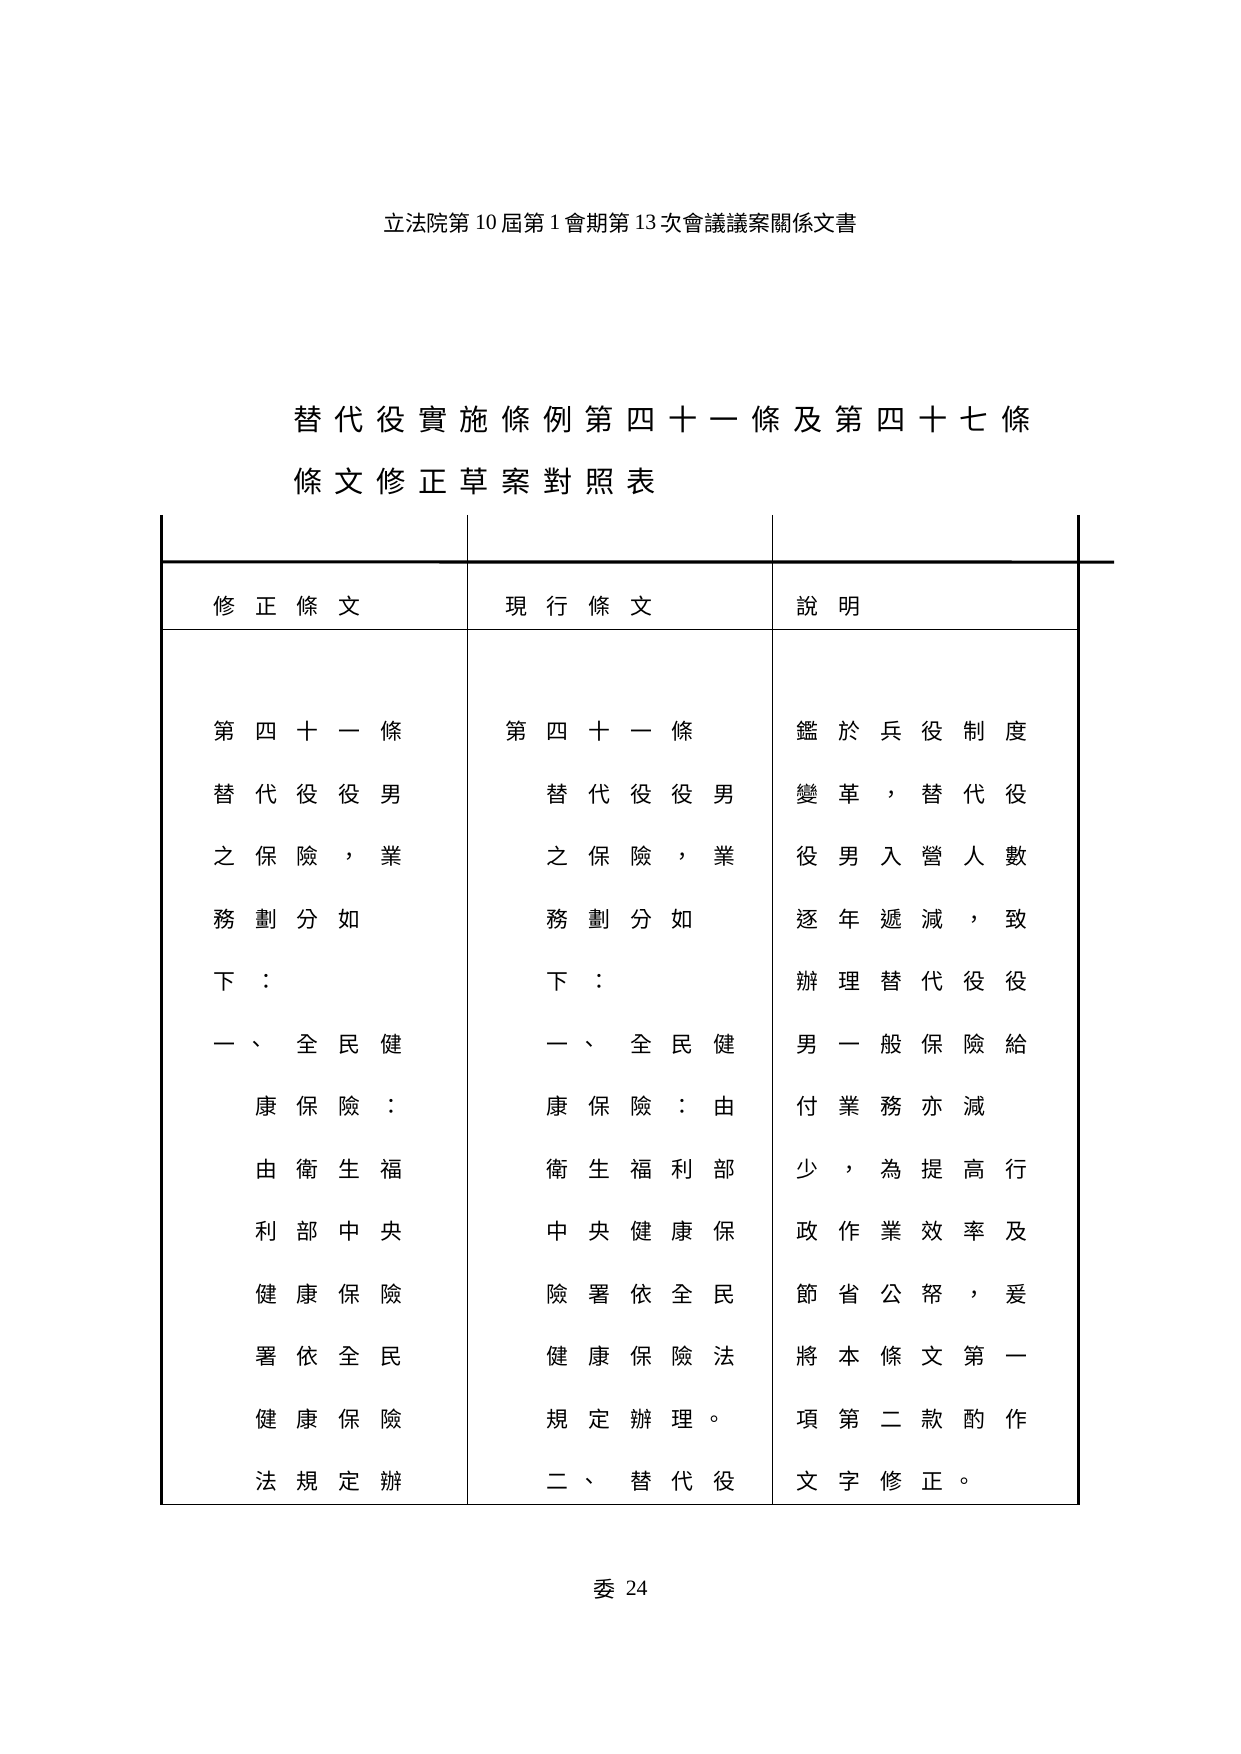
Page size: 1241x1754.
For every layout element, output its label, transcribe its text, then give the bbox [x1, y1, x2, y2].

table_cell 修正條文 [163, 564, 467, 629]
table_cell [163, 515, 467, 560]
table_cell 鑑於兵役制度變革，替代役役男入營人數逐年遞減，致辦理替代役役男一般保險給付業務亦減少，為提高行政作業效率及節省公帑，爰將本條文第一項第二款酌作文字修正。 [773, 630, 1077, 1504]
table_cell [468, 515, 772, 560]
table_cell 第四十一條 替代役役男之保險，業務劃分如下： 一、全民健康保險：由衛生福利部中央健康保險署依全民健康保險法規定辦理。 二、替代役 [468, 630, 772, 1504]
table_cell 說明 [773, 564, 1077, 629]
table_cell 現行條文 [468, 564, 772, 629]
table_cell [773, 515, 1077, 560]
table_cell 第四十一條 替代役役男之保險，業務劃分如下： 一、全民健康保險：由衛生福利部中央健康保險署依全民健康保險法規定辦 [163, 630, 467, 1504]
table_header 替代役實施條例第四十一條及第四十七條條文修正草案對照表 [162, 313, 1078, 515]
